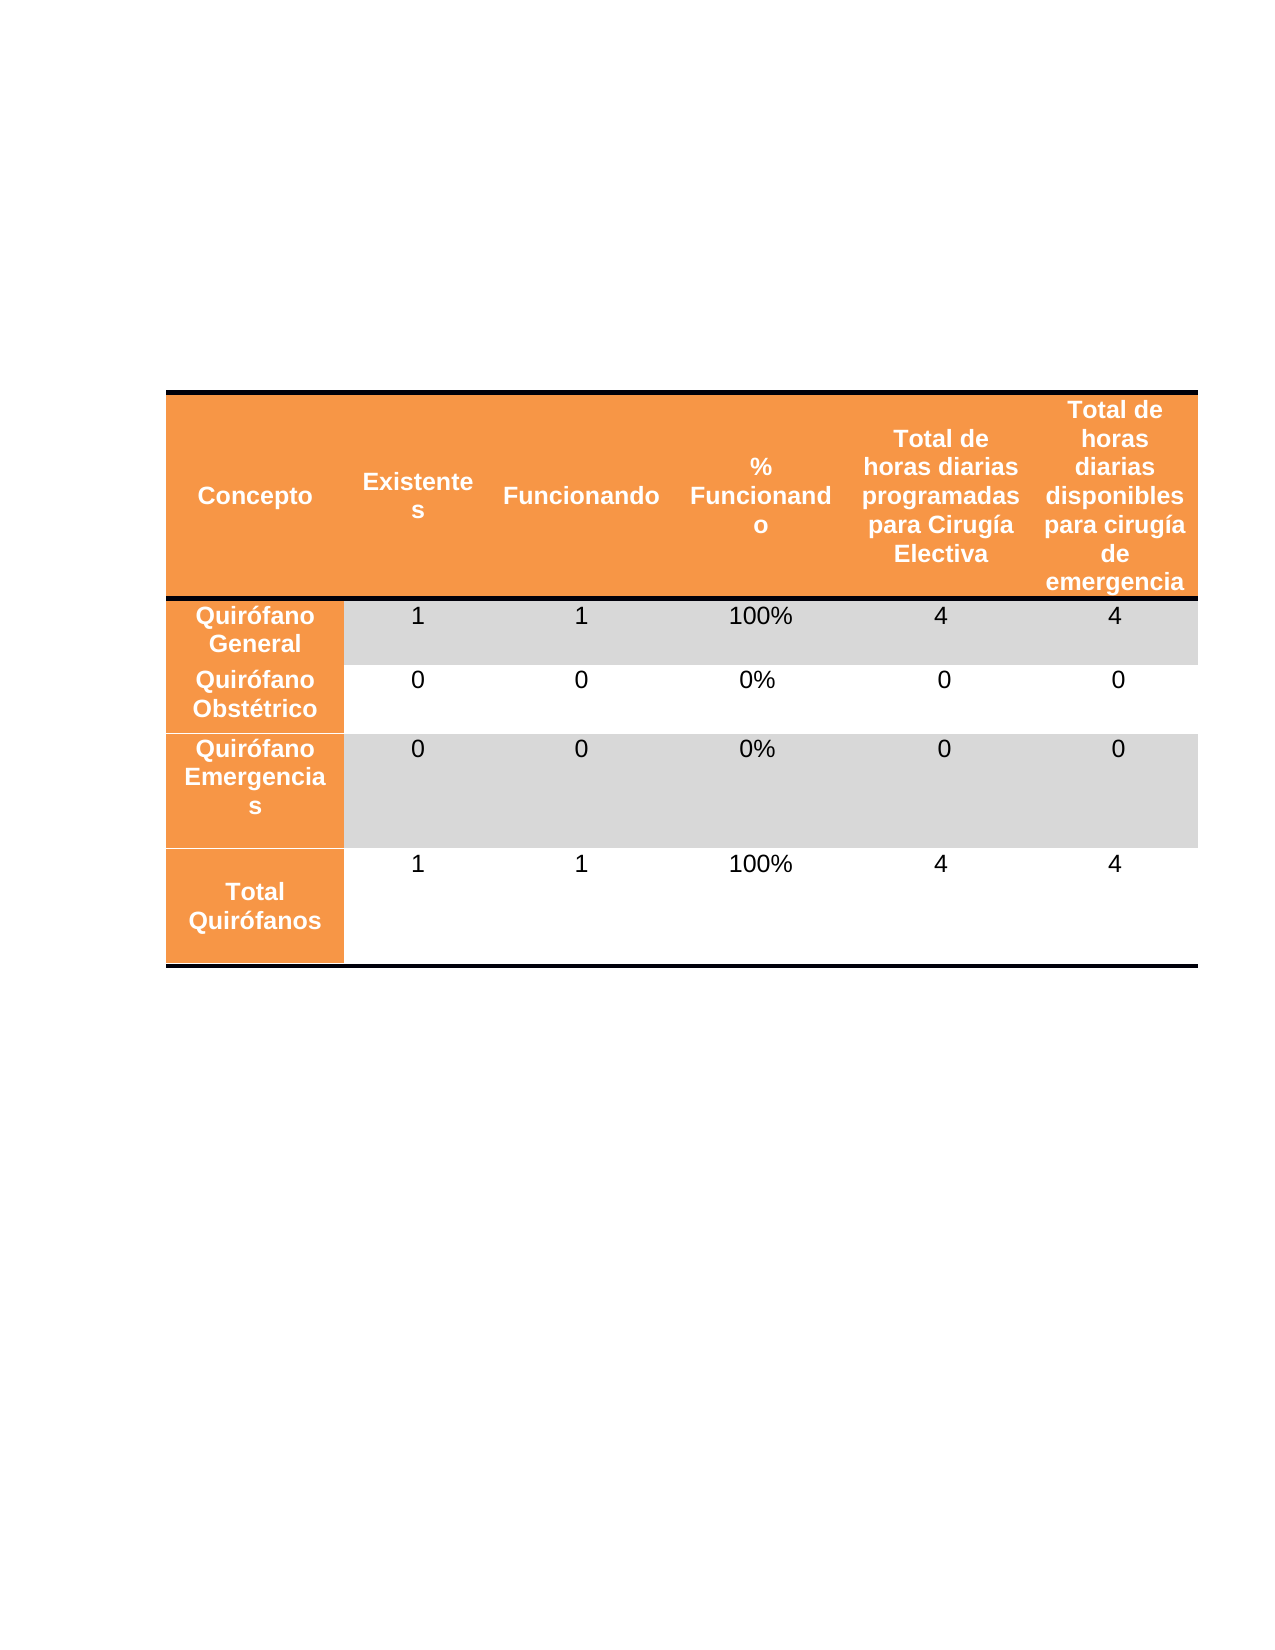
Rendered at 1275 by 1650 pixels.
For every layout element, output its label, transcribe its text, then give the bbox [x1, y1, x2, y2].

table_cell 1 [344, 849, 492, 963]
table_header Total de horas diarias disponibles para cirugía de emergencia [1031, 395, 1198, 596]
table_cell 0 [344, 665, 492, 733]
table_header % Funcionando [671, 395, 850, 596]
table_cell 4 [1031, 849, 1198, 963]
table_cell 1 [492, 849, 671, 963]
table_cell 0 [850, 734, 1031, 848]
table_cell 0 [1031, 665, 1198, 733]
table_cell 4 [850, 849, 1031, 963]
table_cell 0 [344, 734, 492, 848]
table_cell 0 [492, 734, 671, 848]
table_header Concepto [166, 395, 344, 596]
table_cell 4 [1031, 601, 1198, 665]
table_header Existentes [344, 395, 492, 596]
table_cell Quirófano General [166, 601, 344, 665]
table_cell 1 [492, 601, 671, 665]
table_cell 0 [492, 665, 671, 733]
table_cell 100% [671, 849, 850, 963]
table_cell 0 [850, 665, 1031, 733]
table_cell 1 [344, 601, 492, 665]
table_cell Quirófano Emergencias [166, 734, 344, 848]
table_cell 100% [671, 601, 850, 665]
table_cell Quirófano Obstétrico [166, 665, 344, 733]
table_header Total de horas diarias programadas para Cirugía Electiva [850, 395, 1031, 596]
table_cell 0 [1031, 734, 1198, 848]
table_cell 0% [671, 665, 850, 733]
table_cell 4 [850, 601, 1031, 665]
table_cell 0% [671, 734, 850, 848]
table_cell Total Quirófanos [166, 849, 344, 963]
table_header Funcionando [492, 395, 671, 596]
